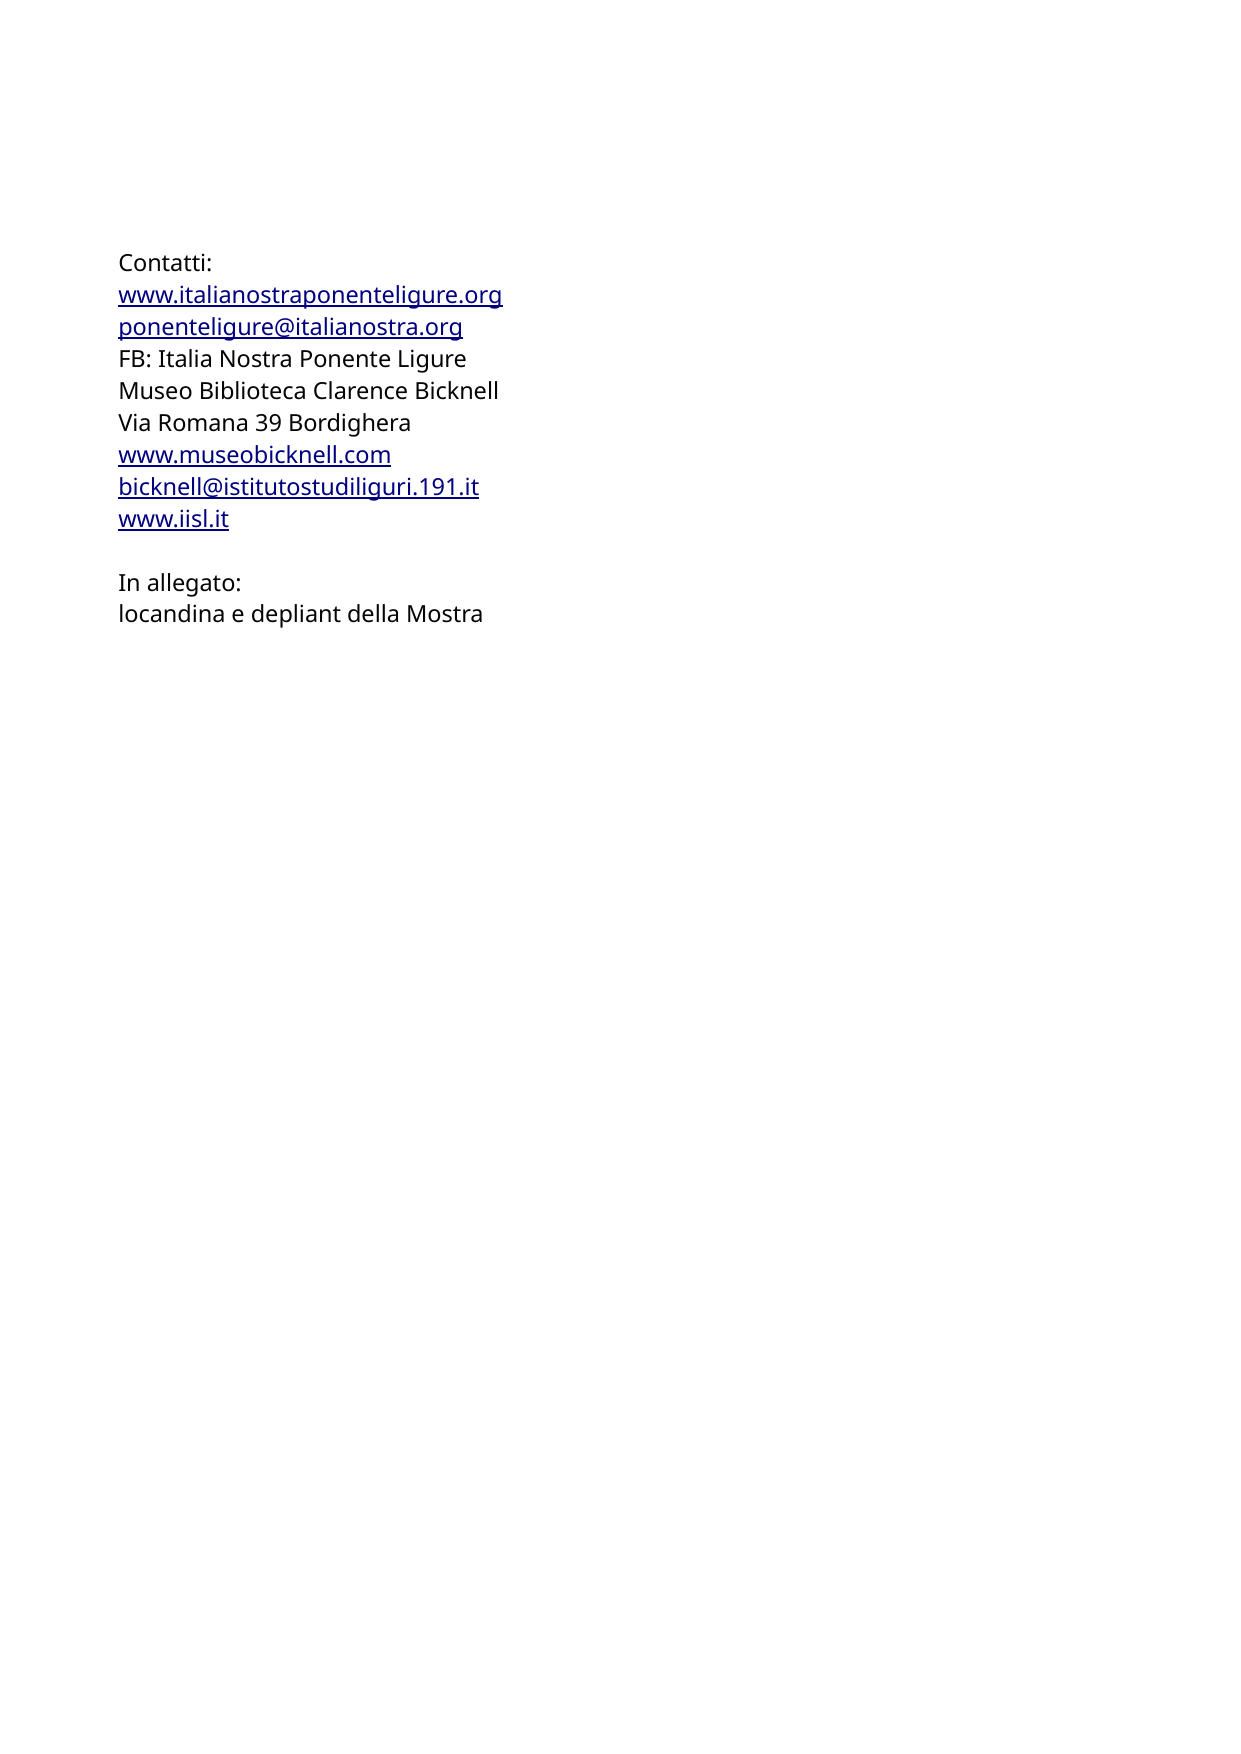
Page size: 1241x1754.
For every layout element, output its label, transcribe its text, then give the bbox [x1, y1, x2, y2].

text Contatti: [118, 246, 1122, 278]
text Museo Biblioteca Clarence Bicknell [118, 374, 1122, 406]
text www.italianostraponenteligure.org [118, 278, 1122, 310]
text In allegato: [118, 566, 1122, 598]
text locandina e depliant della Mostra [118, 598, 1122, 630]
text ponenteligure@italianostra.org [118, 310, 1122, 342]
text www.museobicknell.com [118, 438, 1122, 470]
text bicknell@istitutostudiliguri.191.it [118, 470, 1122, 502]
text www.iisl.it [118, 502, 1122, 534]
text Via Romana 39 Bordighera [118, 406, 1122, 438]
text FB: Italia Nostra Ponente Ligure [118, 342, 1122, 374]
